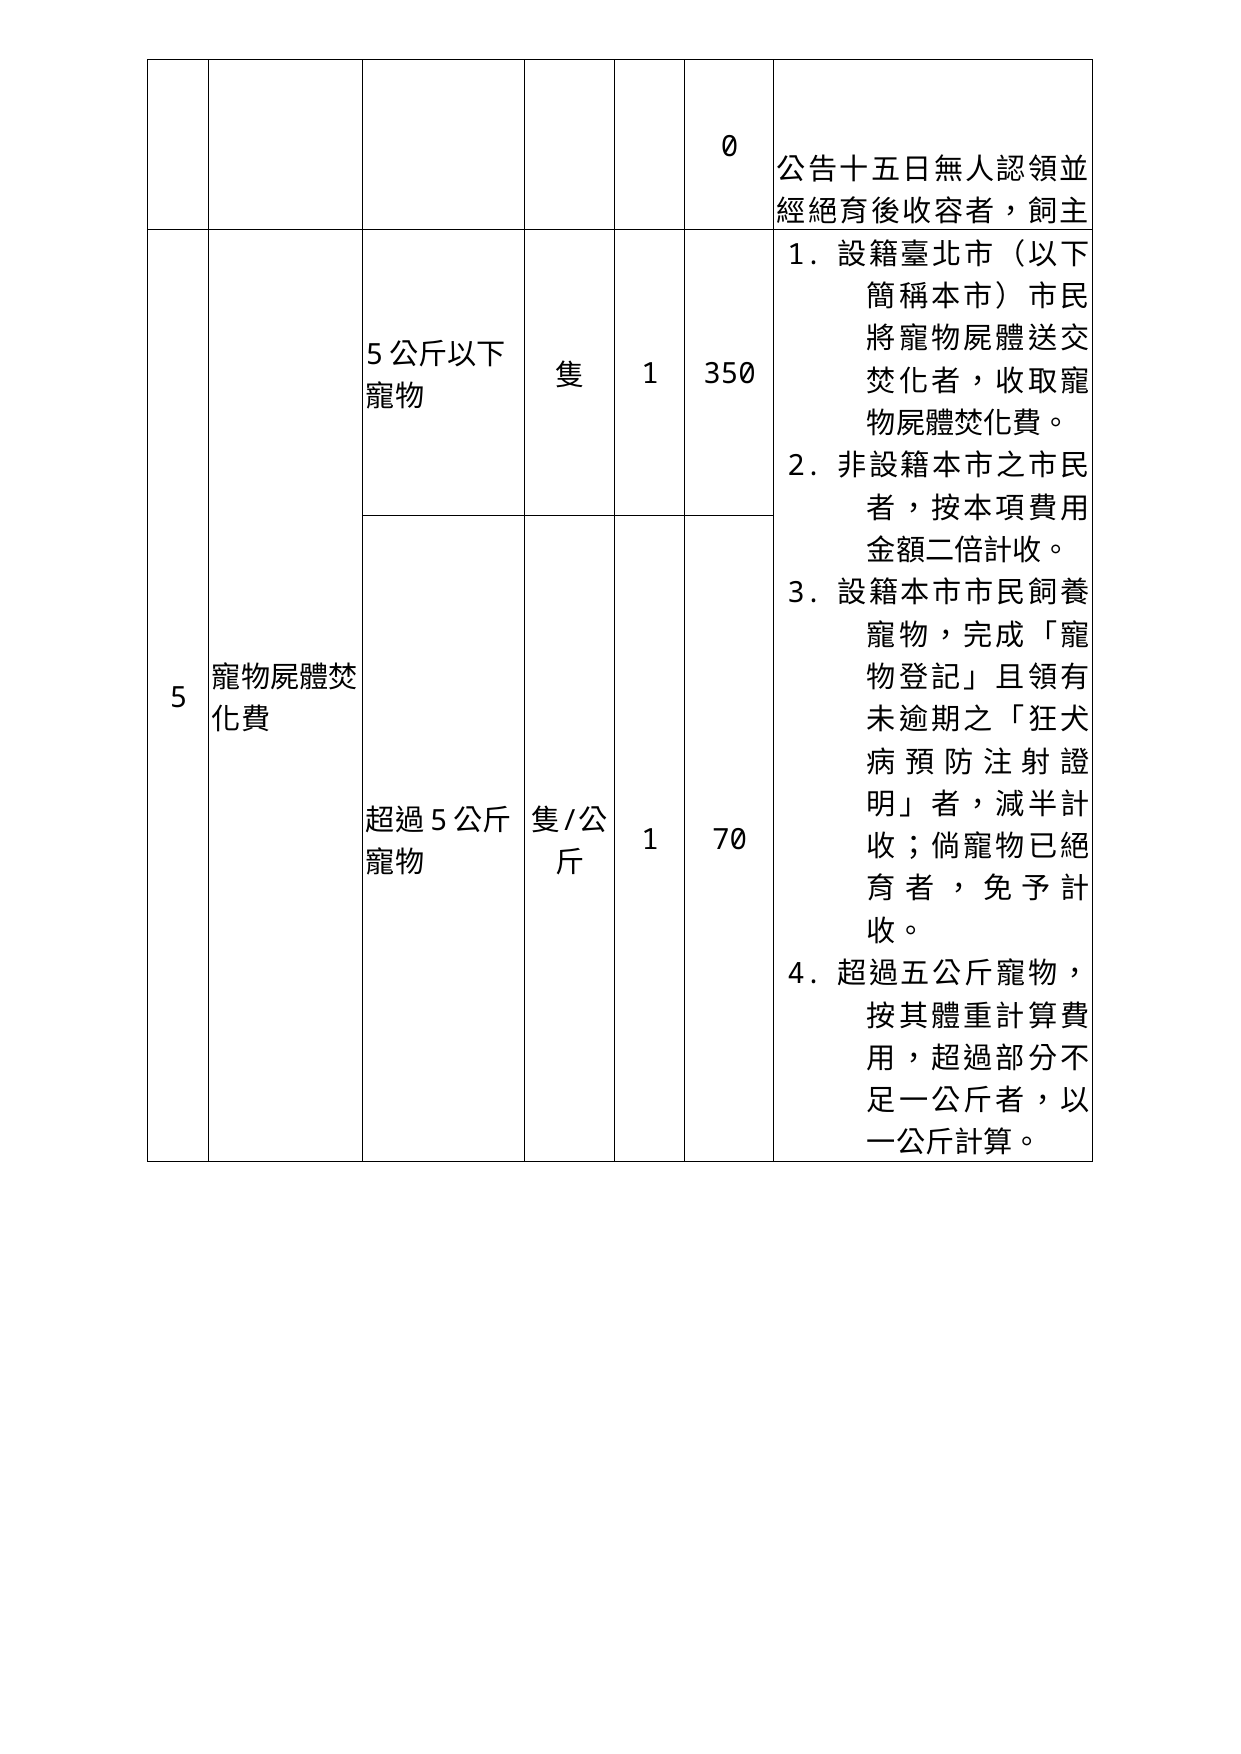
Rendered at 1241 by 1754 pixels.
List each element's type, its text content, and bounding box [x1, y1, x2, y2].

table_cell [525, 60, 614, 229]
table_cell 5 [148, 230, 208, 1161]
table_cell 寵物屍體焚化費 [209, 230, 362, 1161]
table_cell 70 [685, 516, 773, 1161]
table_cell 0 [685, 60, 773, 229]
table_cell 1 [615, 230, 684, 515]
table_cell 1 [615, 516, 684, 1161]
table_cell [363, 60, 524, 229]
table_cell 設籍臺北市（以下簡稱本市）市民將寵物屍體送交焚化者，收取寵物屍體焚化費。 非設籍本市之市民者，按本項費用金額二倍計收。 設籍本市市民飼養寵物，完成「寵物登記」且領有未逾期之「狂犬病預防注射證明」者，減半計收；倘寵物已絕育者，免予計收。 超過五公斤寵物，按其體重計算費用，超過部分不足一公斤者，以一公斤計算。 [774, 230, 1092, 1161]
table_cell 隻 [525, 230, 614, 515]
table_cell [148, 60, 208, 229]
table_cell 350 [685, 230, 773, 515]
table_cell 依動保法第十四條規定之經捕捉之遊蕩犬(貓)，未辦理寵物登記及狂犬病預防注射，經公告十五日無人認領並經絕育後收容者，飼主認領犬(貓)時，向飼主收取絕育處理費。 [774, 60, 1092, 229]
table_cell 隻/公斤 [525, 516, 614, 1161]
table_cell [209, 60, 362, 229]
table_cell [615, 60, 684, 229]
table_cell 5公斤以下寵物 [363, 230, 524, 515]
table_cell 超過5公斤寵物 [363, 516, 524, 1161]
